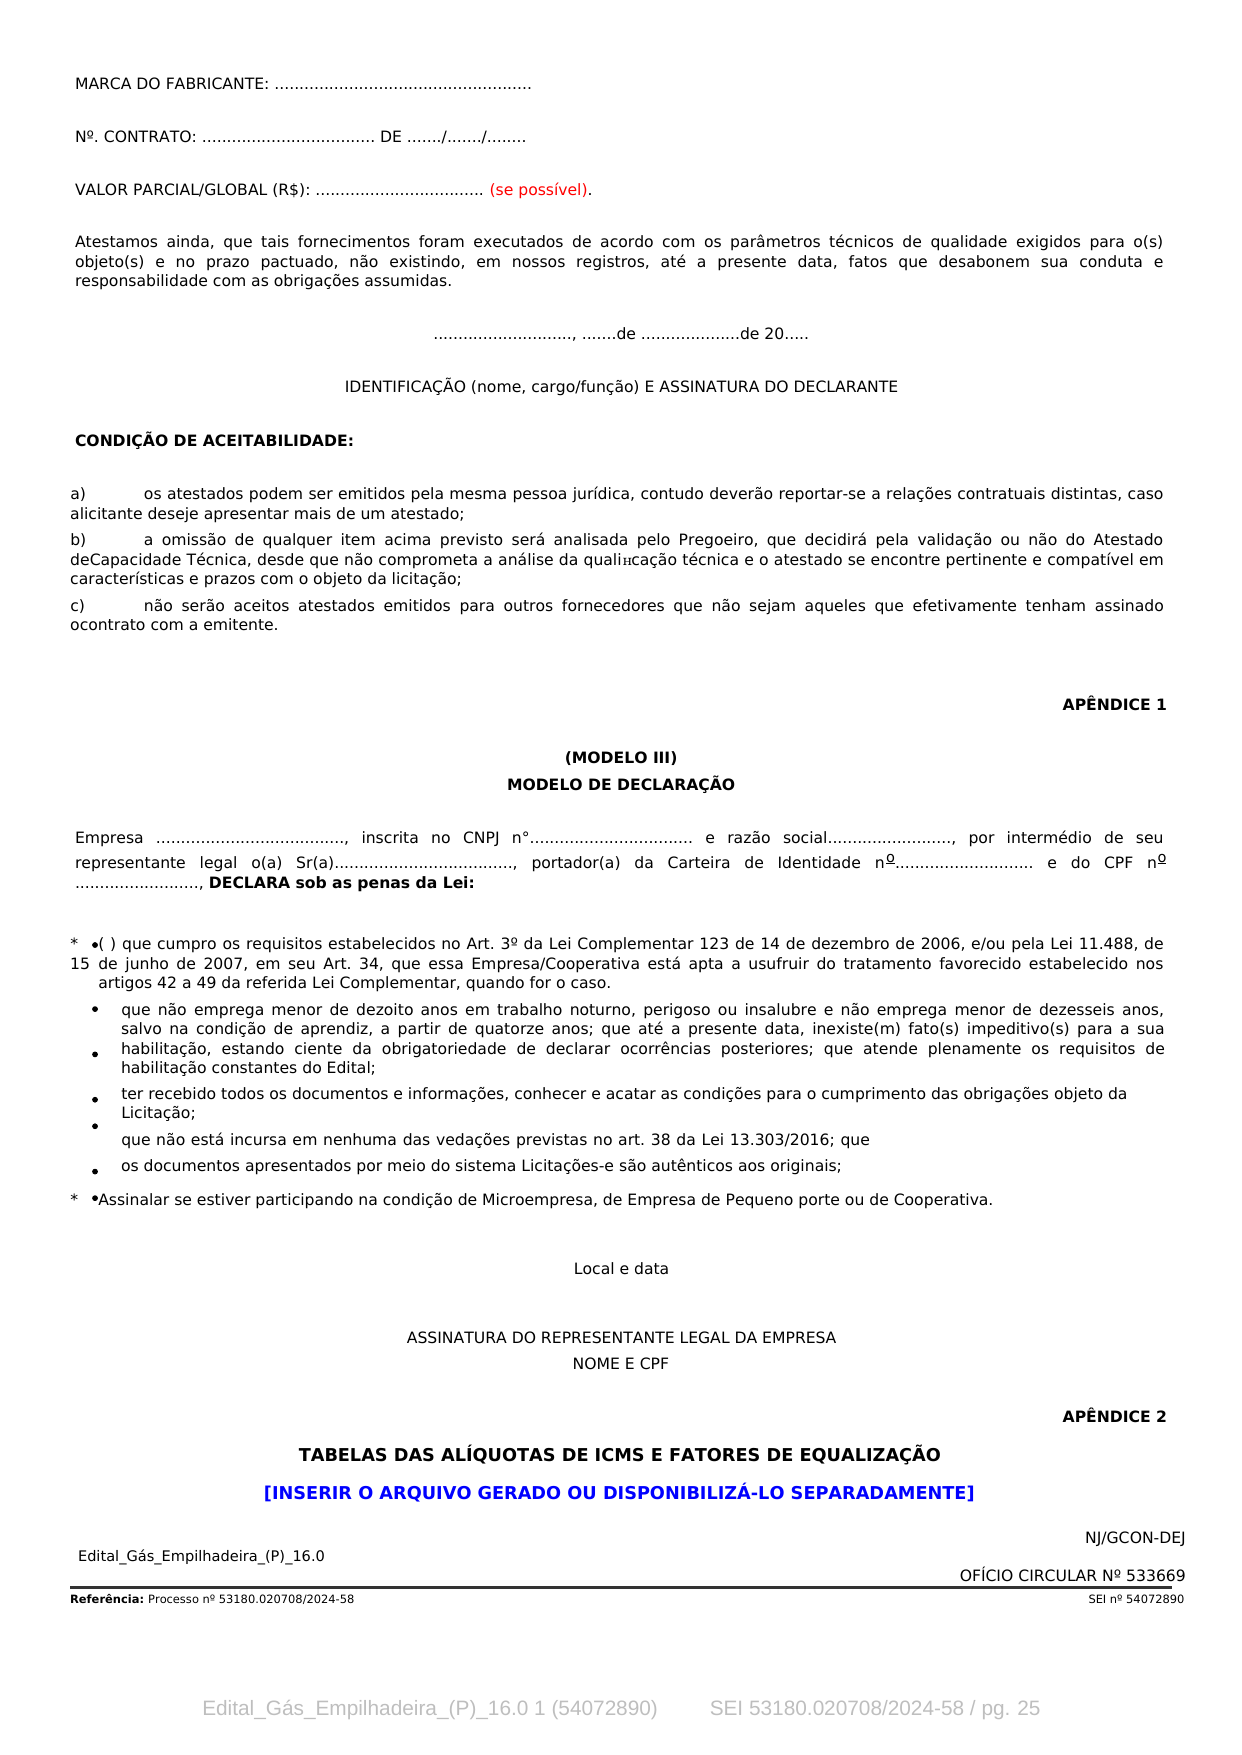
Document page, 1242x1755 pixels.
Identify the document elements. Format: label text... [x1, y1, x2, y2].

text IDENTIFICAÇÃO (nome, cargo/função) E ASSINATURA DO DECLARANTE [70, 378, 1173, 397]
text ............................, .......de ....................de 20..... [70, 325, 1173, 343]
text Local e data [70, 1260, 1173, 1278]
text ASSINATURA DO REPRESENTANTE LEGAL DA EMPRESA [70, 1329, 1173, 1347]
text (MODELO III) [70, 749, 1172, 767]
text que não está incursa em nenhuma das vedações previstas no art. 38 da Lei 13.303/2016; que os documentos apresentados por meio do sistema Licitações-e são autênticos aos originais; [93, 1131, 871, 1175]
list Assinalar se estiver participando na condição de Microempresa, de Empresa de Pequeno porte ou de Cooperativa. [70, 1191, 1166, 1209]
list os atestados podem ser emitidos pela mesma pessoa jurídica, contudo deverão reportar-se a relações contratuais distintas, caso alicitante deseje apresentar mais de um atestado; [70, 485, 1166, 523]
subtitle TABELAS DAS ALÍQUOTAS DE ICMS E FATORES DE EQUALIZAÇÃO [70, 1445, 1169, 1466]
text Nº. CONTRATO: ................................... DE ......./......./........ [75, 128, 1166, 146]
text CONDIÇÃO DE ACEITABILIDADE: [75, 431, 1184, 450]
text MODELO DE DECLARAÇÃO [70, 776, 1172, 794]
text VALOR PARCIAL/GLOBAL (R$): .................................. (se possível). [75, 181, 1166, 199]
text NOME E CPF [70, 1355, 1171, 1373]
text Edital_Gás_Empilhadeira_(P)_16.0 [78, 1548, 1184, 1565]
text Licitação; [93, 1104, 1166, 1123]
list a omissão de qualquer item acima previsto será analisada pelo Pregoeiro, que decidirá pela validação ou não do Atestado deCapacidade Técnica, desde que não comprometa a análise da qualicação técnica e o atestado se encontre pertinente e compatível em características e prazos com o objeto da licitação; [70, 531, 1166, 588]
text Empresa ......................................, inscrita no CNPJ n°................................. e razão social........................., por intermédio de seu representante legal o(a) Sr(a)...................................., portador(a) da Carteira de Identidade no............................ e do CPF no ........................., DECLARA sob as penas da Lei: [75, 829, 1166, 892]
text OFÍCIO CIRCULAR Nº 533669 [70, 1566, 1186, 1585]
text APÊNDICE 1 [70, 696, 1167, 714]
text NJ/GCON-DEJ [70, 1529, 1186, 1547]
text MARCA DO FABRICANTE: .................................................... [75, 75, 1166, 93]
list não serão aceitos atestados emitidos para outros fornecedores que não sejam aqueles que efetivamente tenham assinado ocontrato com a emitente. [70, 597, 1166, 634]
text que não emprega menor de dezoito anos em trabalho noturno, perigoso ou insalubre e não emprega menor de dezesseis anos, salvo na condição de aprendiz, a partir de quatorze anos; que até a presente data, inexiste(m) fato(s) impeditivo(s) para a sua habilitação, estando ciente da obrigatoriedade de declarar ocorrências posteriores; que atende plenamente os requisitos de habilitação constantes do Edital; [93, 1001, 1166, 1077]
text Atestamos ainda, que tais fornecimentos foram executados de acordo com os parâmetros técnicos de qualidade exigidos para o(s) objeto(s) e no prazo pactuado, não existindo, em nossos registros, até a presente data, fatos que desabonem sua conduta e responsabilidade com as obrigações assumidas. [75, 233, 1166, 291]
text ter recebido todos os documentos e informações, conhecer e acatar as condições para o cumprimento das obrigações objeto da [93, 1085, 1166, 1103]
text Referência: Processo nº 53180.020708/2024-58 SEI nº 54072890 [70, 1593, 1184, 1606]
text [INSERIR O ARQUIVO GERADO OU DISPONIBILIZÁ-LO SEPARADAMENTE] [70, 1483, 1169, 1504]
text APÊNDICE 2 [70, 1408, 1167, 1427]
list ( ) que cumpro os requisitos estabelecidos no Art. 3º da Lei Complementar 123 de 14 de dezembro de 2006, e/ou pela Lei 11.488, de 15 de junho de 2007, em seu Art. 34, que essa Empresa/Cooperativa está apta a usufruir do tratamento favorecido estabelecido nos artigos 42 a 49 da referida Lei Complementar, quando for o caso. [70, 935, 1166, 992]
